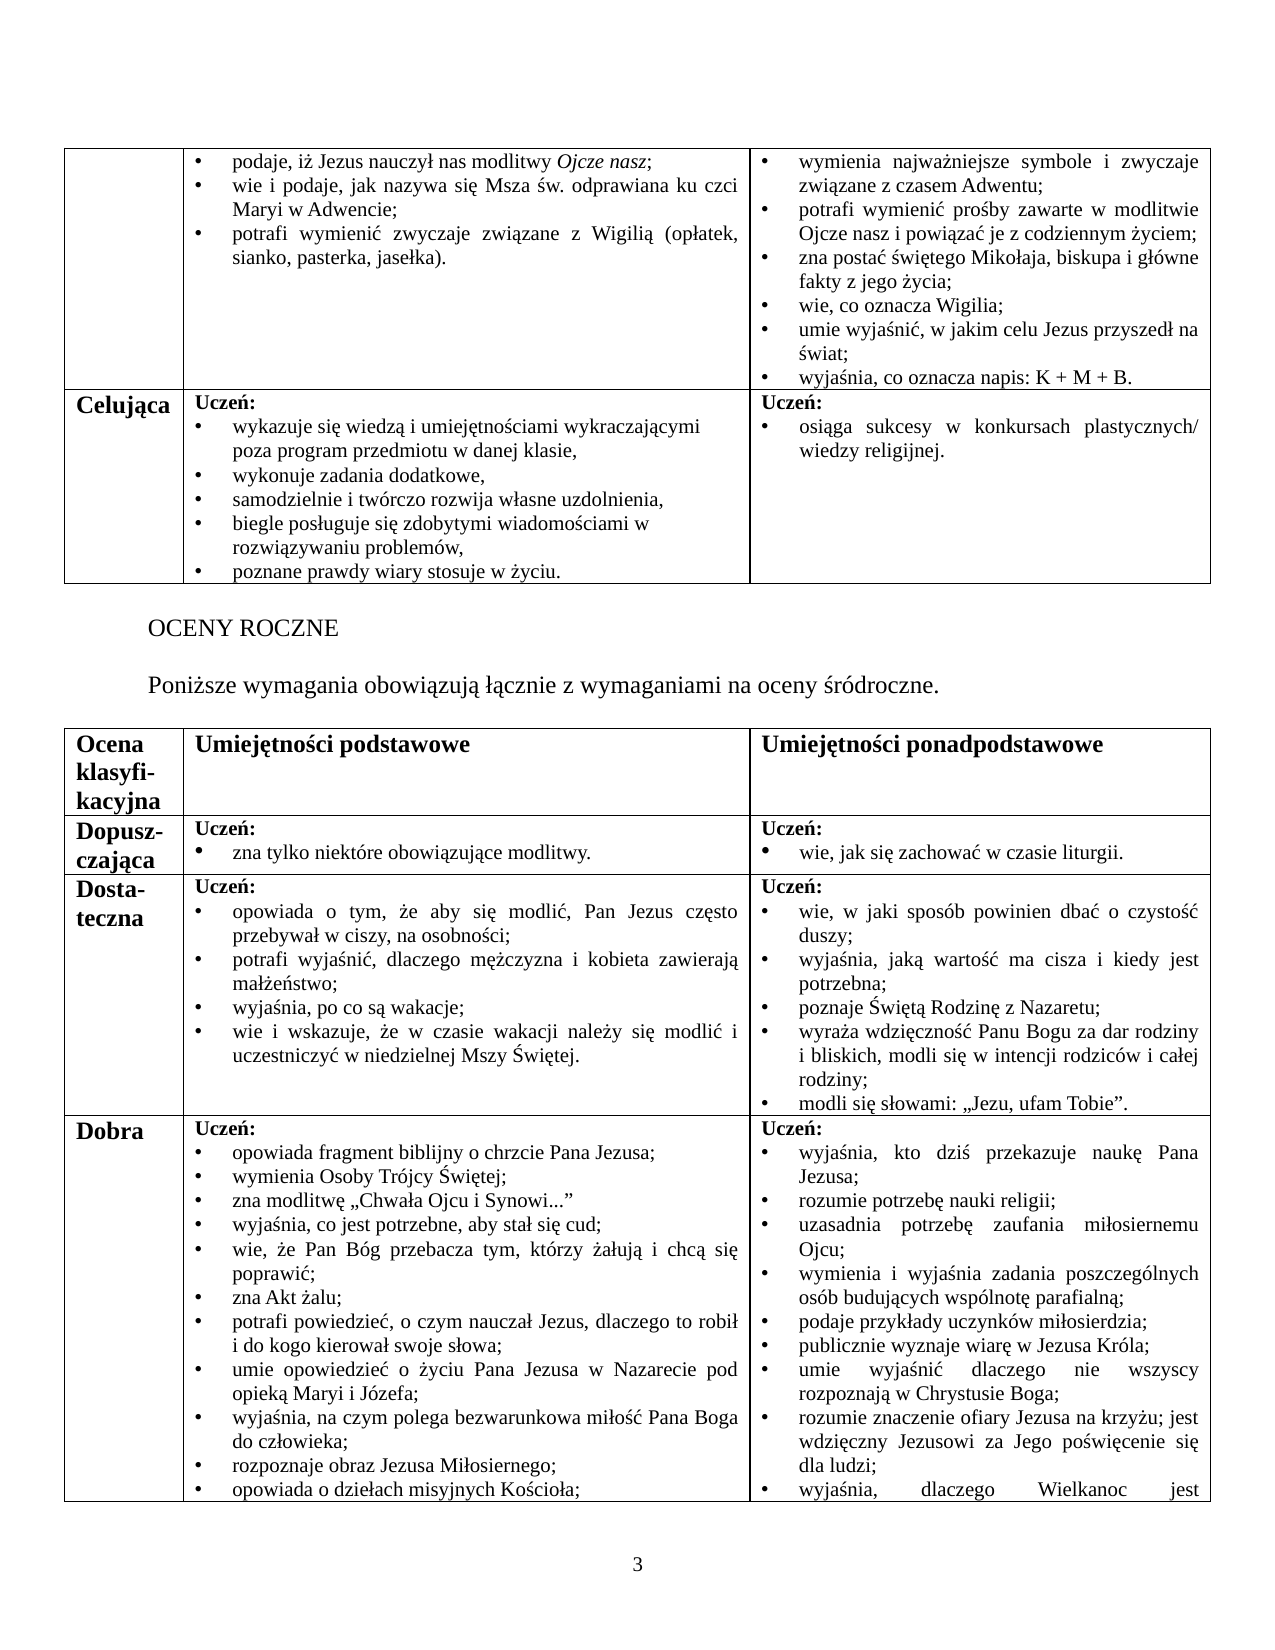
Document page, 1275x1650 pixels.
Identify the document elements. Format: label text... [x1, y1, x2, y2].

table_cell Uczeń: wyjaśnia, kto dziś przekazuje naukę Pana Jezusa; rozumie potrzebę nauki religii; uzasadnia potrzebę zaufania miłosiernemu Ojcu; wymienia i wyjaśnia zadania poszczególnych osób budujących wspólnotę parafialną; podaje przykłady uczynków miłosierdzia; publicznie wyznaje wiarę w Jezusa Króla; umie wyjaśnić dlaczego nie wszyscy rozpoznają w Chrystusie Boga; rozumie znaczenie ofiary Jezusa na krzyżu; jest wdzięczny Jezusowi za Jego poświęcenie się dla ludzi; wyjaśnia, dlaczego Wielkanoc jest [751, 1116, 1210, 1501]
table_cell Celująca [65, 390, 183, 583]
table_cell Dopusz-czająca [65, 816, 183, 873]
table_cell Uczeń: wie, w jaki sposób powinien dbać o czystość duszy; wyjaśnia, jaką wartość ma cisza i kiedy jest potrzebna; poznaje Świętą Rodzinę z Nazaretu; wyraża wdzięczność Panu Bogu za dar rodziny i bliskich, modli się w intencji rodziców i całej rodziny; modli się słowami: „Jezu, ufam Tobie”. [751, 875, 1210, 1115]
table_cell Dosta-teczna [65, 875, 183, 1115]
table_header Ocena klasyfi-kacyjna [65, 729, 183, 815]
table_cell Uczeń: rozpoznaje i umie wymienić znaki, które wskazują na obecność Pana Boga w świątyni; wyjaśnia, co to jest Kościół, kto do niego należy, w jaki sposób jesteśmy włączani do wspólnoty Kościoła; wyjaśnia, czym różni się człowiek od innych stworzeń; wskazuje na wyjątkowość każdej osoby ludzkiej stworzonej na obraz i podobieństwo Boga; wie i wyjaśnia, co to jest grzech pierworodny i na czym on polega; potrafi wskazać, przez jaki sakrament grzech pierworodny zostaje zgładzony; wyjaśnia, czym jest sumienie; potrafi opowiedzieć o znaczeniu sumienia i że w życiu trzeba podejmować decyzje, wybierać dobro a nie zło; wyjaśnia, co to znaczy kochać samego siebie i dlaczego powinniśmy „kochać bliźniego jak siebie samego"; wie, kim był św. Stanisław Kostka; zna i opowiada najważniejsze wydarzenia z życia świętego Stanisława Kostki; zna i jest w stanie opowiedzieć najważniejsze wydarzenia z historii życia Matki Bożej na podstawie analizowanych ilustracji z Jej życia; wyjaśnia czym jest Różaniec i potrafi narysować różaniec; zna i podaje najważniejsze fakty z życia świętego Jana Pawła II podaje, iż Jezus nauczył nas modlitwy Ojcze nasz; wie i podaje, jak nazywa się Msza św. odprawiana ku czci Maryi w Adwencie; potrafi wymienić zwyczaje związane z Wigilią (opłatek, sianko, pasterka, jasełka). [184, 149, 749, 389]
table_cell Uczeń: wykazuje się wiedzą i umiejętnościami wykraczającymi poza program przedmiotu w danej klasie, wykonuje zadania dodatkowe, samodzielnie i twórczo rozwija własne uzdolnienia, biegle posługuje się zdobytymi wiadomościami w rozwiązywaniu problemów, poznane prawdy wiary stosuje w życiu. [184, 390, 749, 583]
table_cell Uczeń: osiąga sukcesy w konkursach plastycznych/ wiedzy religijnej. [751, 390, 1210, 583]
table_cell Uczeń: zna tylko niektóre obowiązujące modlitwy. [184, 816, 749, 873]
text Poniższe wymagania obowiązują łącznie z wymaganiami na oceny śródroczne. [148, 670, 1127, 699]
table_cell Uczeń: rozumie, że Kościół to przede wszystkim wspólnota; wie, że anioł to duch, ma rozum, wolną wolę, ale nie ma ciała; potrafi powtórzyć słowa kapłana wypowiadane w czasie udzielania sakramentu Chrztu Świętego, wie i wyjaśnia, dlaczego zapala się święcę i nakłada białą szatę; kieruje się głosem sumienia w swoim postępowaniu; potrafi określić w jaki sposób Pan Bóg jest obecny w liturgii (w zgromadzonym ludzie, w osobie kapłana celebrującego, w Słowie Bożym, pod eucharystycznymi postaciami Chleba i Wina); wymienia cechy św. Stanisława Kostki i stara się go naśladować; wyjaśnia słowa: „Do wyższych rzeczy jestem stworzony"; wyjaśnia, że najważniejszym zadaniem i sensem ludzkiego życia jest nauczyć się kochać; zna słowa adwentowej prośby: „Przyjdź, Panie Jezu"; umie wymienić postacie adwentowe; wymienia najważniejsze symbole i zwyczaje związane z czasem Adwentu; potrafi wymienić prośby zawarte w modlitwie Ojcze nasz i powiązać je z codziennym życiem; zna postać świętego Mikołaja, biskupa i główne fakty z jego życia; wie, co oznacza Wigilia; umie wyjaśnić, w jakim celu Jezus przyszedł na świat; wyjaśnia, co oznacza napis: K + M + B. [751, 149, 1210, 389]
table_cell [65, 149, 183, 389]
table_cell Uczeń: opowiada o tym, że aby się modlić, Pan Jezus często przebywał w ciszy, na osobności; potrafi wyjaśnić, dlaczego mężczyzna i kobieta zawierają małżeństwo; wyjaśnia, po co są wakacje; wie i wskazuje, że w czasie wakacji należy się modlić i uczestniczyć w niedzielnej Mszy Świętej. [184, 875, 749, 1115]
text OCENY ROCZNE [148, 613, 1127, 641]
table_cell Uczeń: wie, jak się zachować w czasie liturgii. [751, 816, 1210, 873]
table_header Umiejętności podstawowe [184, 729, 749, 815]
table_cell Uczeń: opowiada fragment biblijny o chrzcie Pana Jezusa; wymienia Osoby Trójcy Świętej; zna modlitwę „Chwała Ojcu i Synowi...” wyjaśnia, co jest potrzebne, aby stał się cud; wie, że Pan Bóg przebacza tym, którzy żałują i chcą się poprawić; zna Akt żalu; potrafi powiedzieć, o czym nauczał Jezus, dlaczego to robił i do kogo kierował swoje słowa; umie opowiedzieć o życiu Pana Jezusa w Nazarecie pod opieką Maryi i Józefa; wyjaśnia, na czym polega bezwarunkowa miłość Pana Boga do człowieka; rozpoznaje obraz Jezusa Miłosiernego; opowiada o dziełach misyjnych Kościoła; opisuje zwyczaje i tradycje związane z Niedzielą Palmową; wskazuje z ilu stacji składa się nabożeństwo drogi krzyżowej; potrafi nazwać wybrane stacje drogi krzyżowej; podaje, że Duch Święty jest Bogiem; okazuje szacunek Panu Jezusowi obecnemu w Najświętszym Sakramencie; zna modlitwę uwielbienia Pana Jezusa w Najświętszym Sakramencie. [184, 1116, 749, 1501]
table_cell Dobra [65, 1116, 183, 1501]
table_header Umiejętności ponadpodstawowe [751, 729, 1210, 815]
